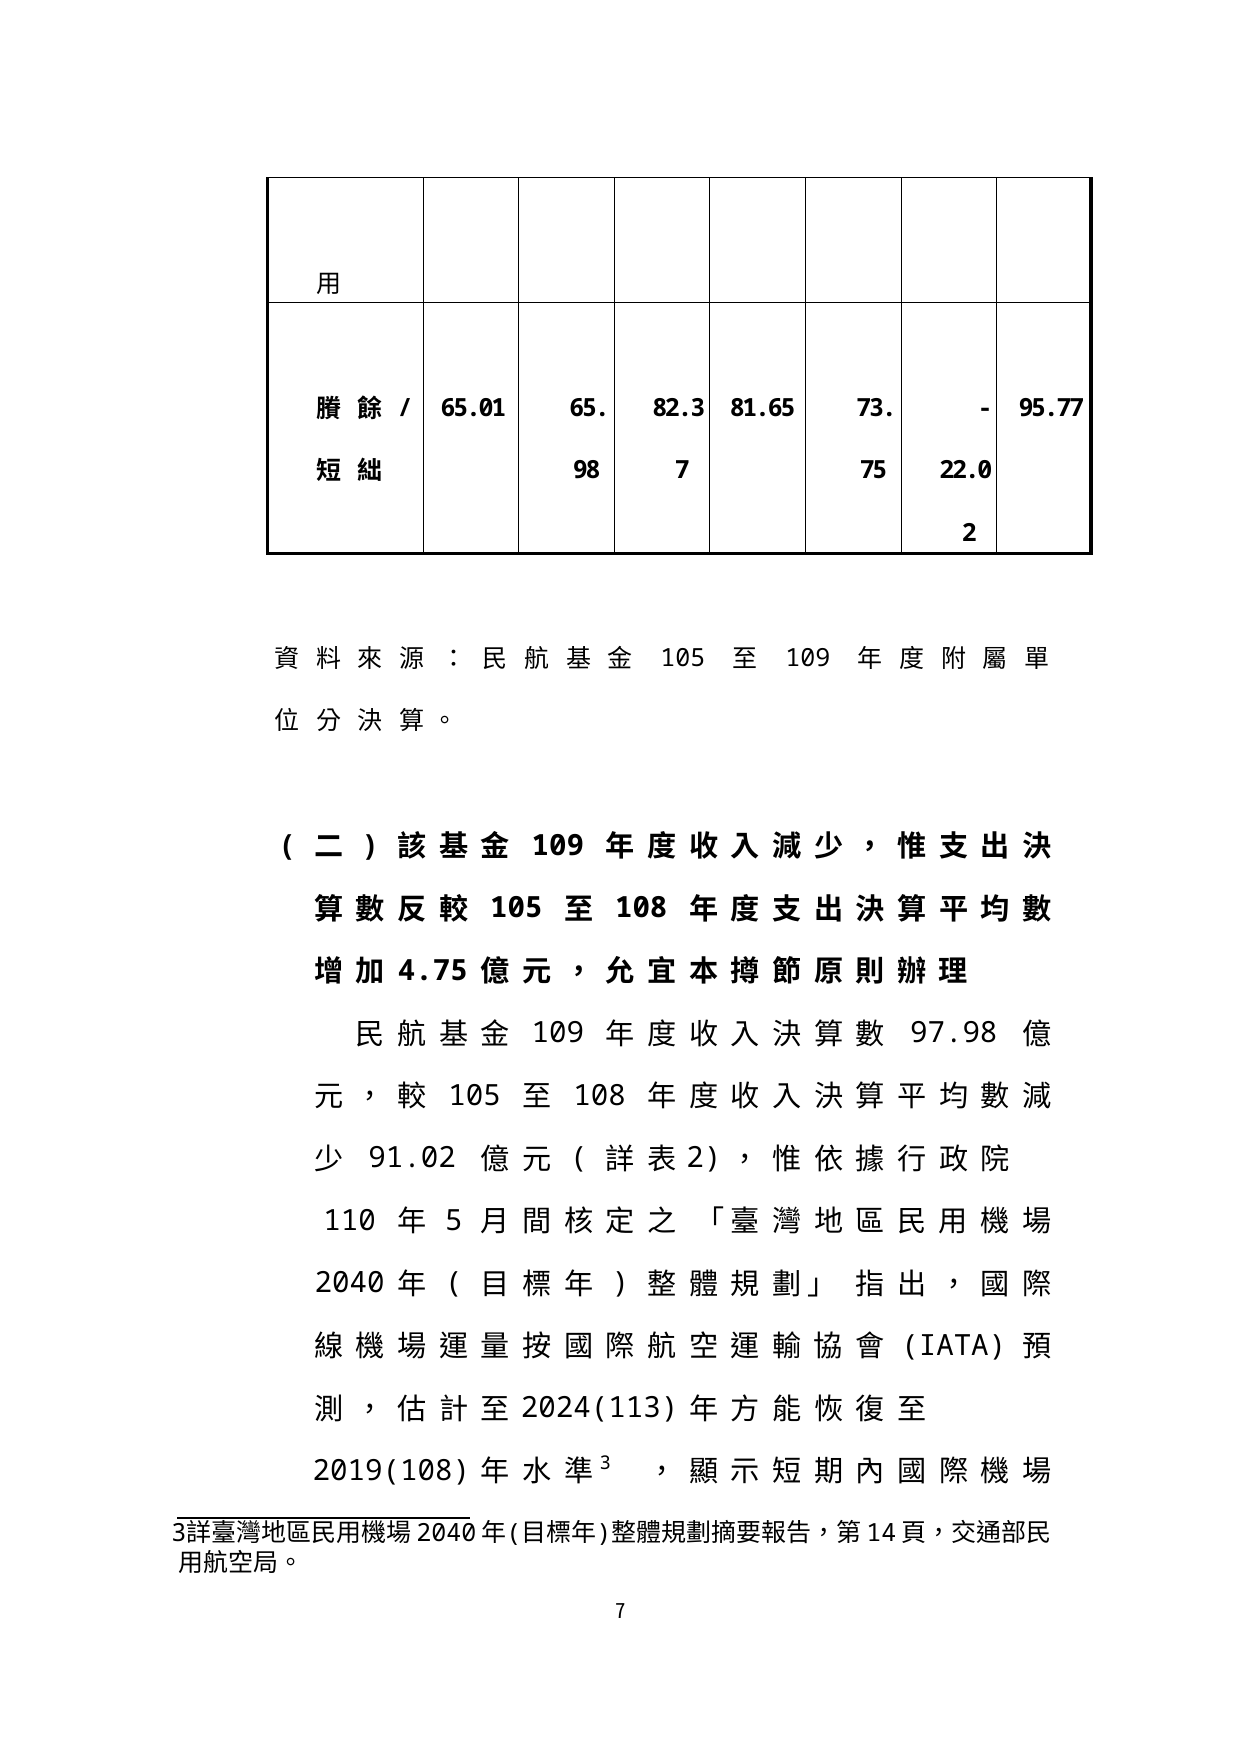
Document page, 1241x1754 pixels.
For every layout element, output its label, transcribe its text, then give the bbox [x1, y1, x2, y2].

table_cell [615, 178, 709, 302]
table_cell 65.01 [424, 303, 518, 552]
text 民航基金109年度收入決算數97.98億元，較105至108年度收入決算平均數減少91.02億元(詳表2)，惟依據行政院110年5月間核定之「臺灣地區民用機場2040年(目標年)整體規劃」指出，國際線機場運量按國際航空運輸協會(IATA)預測，估計至2024(113)年方能恢復至2019(108)年水準，顯示短期內國際機場服務費、場站降落費等主要收入財源仍無法完全回升；然該基金109年度收入決算數較預算數及105至108年度收入決算平均數均大幅減少，支出決算數反較 105至108年度支出決算平均數增加4.75億元，允宜審慎檢討各項業務實際需要，本撙節原則辦理，俾減少以後年度收支短絀。 [271, 990, 1058, 1490]
table_cell [806, 178, 901, 302]
table_cell 95.77 [997, 303, 1089, 552]
table_cell [902, 178, 996, 302]
table_cell 81.65 [710, 303, 805, 552]
table_cell [710, 178, 805, 302]
table_cell 賸餘/短絀 [269, 303, 423, 552]
text 詳臺灣地區民用機場2040年(目標年)整體規劃摘要報告，第14頁，交通部民用航空局。 [171, 1518, 1063, 1577]
table_cell [997, 178, 1089, 302]
table_cell 73.75 [806, 303, 901, 552]
table_cell 用 [269, 178, 423, 302]
table_cell -22.02 [902, 303, 996, 552]
table_cell [519, 178, 614, 302]
table_cell 65.98 [519, 303, 614, 552]
text (二)該基金109年度收入減少，惟支出決算數反較105至108年度支出決算平均數增加4.75億元，允宜本撙節原則辦理 [242, 802, 1058, 990]
table_cell 82.37 [615, 303, 709, 552]
text 資料來源：民航基金105至109年度附屬單位分決算。 [258, 615, 1058, 740]
table_cell [424, 178, 518, 302]
